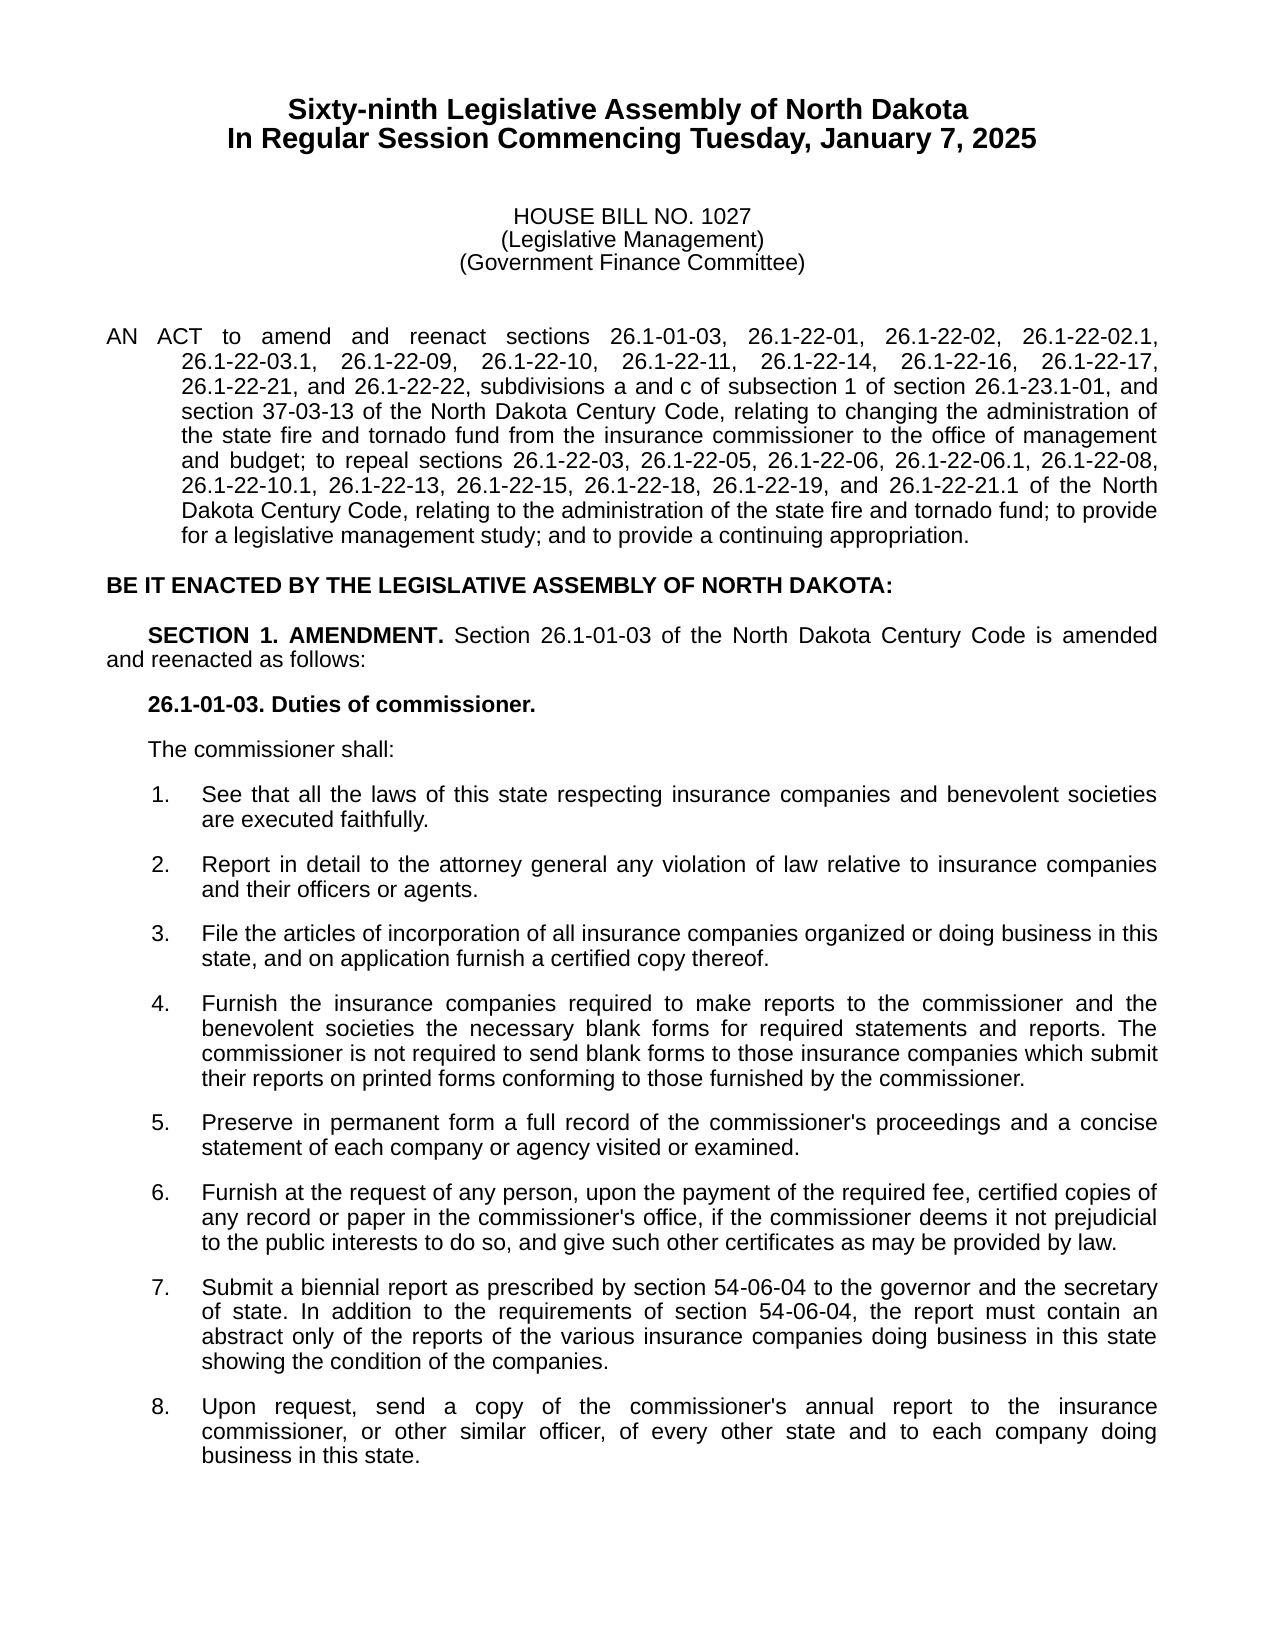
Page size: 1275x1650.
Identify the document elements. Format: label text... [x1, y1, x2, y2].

text BE IT ENACTED BY THE LEGISLATIVE ASSEMBLY OF NORTH DAKOTA: [106, 573, 1158, 598]
text 2. Report in detail to the attorney general any violation of law relative to insurance companies and their officers or agents. [106, 852, 1158, 902]
text 1. See that all the laws of this state respecting insurance companies and benevolent societies are executed faithfully. [106, 783, 1158, 832]
text (Legislative Management) [106, 229, 1158, 252]
text 6. Furnish at the request of any person, upon the payment of the required fee, certified copies of any record or paper in the commissioner's office, if the commissioner deems it not prejudicial to the public interests to do so, and give such other certificates as may be provided by law. [106, 1181, 1158, 1255]
text (Government Finance Committee) [106, 252, 1158, 275]
text 5. Preserve in permanent form a full record of the commissioner's proceedings and a concise statement of each company or agency visited or examined. [106, 1111, 1158, 1161]
text 3. File the articles of incorporation of all insurance companies organized or doing business in this state, and on application furnish a certified copy thereof. [106, 922, 1158, 972]
text 8. Upon request, send a copy of the commissioner's annual report to the insurance commissioner, or other similar officer, of every other state and to each company doing business in this state. [106, 1394, 1158, 1469]
text 4. Furnish the insurance companies required to make reports to the commissioner and the benevolent societies the necessary blank forms for required statements and reports. The commissioner is not required to send blank forms to those insurance companies which submit their reports on printed forms conforming to those furnished by the commissioner. [106, 992, 1158, 1091]
text The commissioner shall: [106, 738, 1158, 763]
title In Regular Session Commencing Tuesday, January 7, 2025 [106, 125, 1158, 154]
text SECTION 1. AMENDMENT. Section 26.1‑01‑03 of the North Dakota Century Code is amended and reenacted as follows: [106, 623, 1158, 673]
subtitle 26.1‑01‑03. Duties of commissioner. [106, 693, 1158, 718]
text House BILL NO. 1027 [106, 204, 1158, 229]
title Sixty-ninth Legislative Assembly of North Dakota [106, 96, 1158, 125]
text 7. Submit a biennial report as prescribed by section 54‑06‑04 to the governor and the secretary of state. In addition to the requirements of section 54‑06‑04, the report must contain an abstract only of the reports of the various insurance companies doing business in this state showing the condition of the companies. [106, 1275, 1158, 1374]
title AN ACT to amend and reenact sections 26.1‑01‑03, 26.1‑22‑01, 26.1‑22‑02, 26.1‑22‑02.1, 26.1‑22‑03.1, 26.1‑22‑09, 26.1‑22‑10, 26.1‑22‑11, 26.1‑22‑14, 26.1‑22‑16, 26.1‑22‑17, 26.1‑22‑21, and 26.1‑22‑22, subdivisions a and c of subsection 1 of section 26.1‑23.1‑01, and section 37‑03‑13 of the North Dakota Century Code, relating to changing the administration of the state fire and tornado fund from the insurance commissioner to the office of management and budget; to repeal sections 26.1‑22‑03, 26.1‑22‑05, 26.1‑22‑06, 26.1‑22‑06.1, 26.1‑22‑08, 26.1‑22‑10.1, 26.1‑22‑13, 26.1‑22‑15, 26.1‑22‑18, 26.1‑22‑19, and 26.1‑22‑21.1 of the North Dakota Century Code, relating to the administration of the state fire and tornado fund; to provide for a legislative management study; and to provide a continuing appropriation. [106, 325, 1158, 548]
